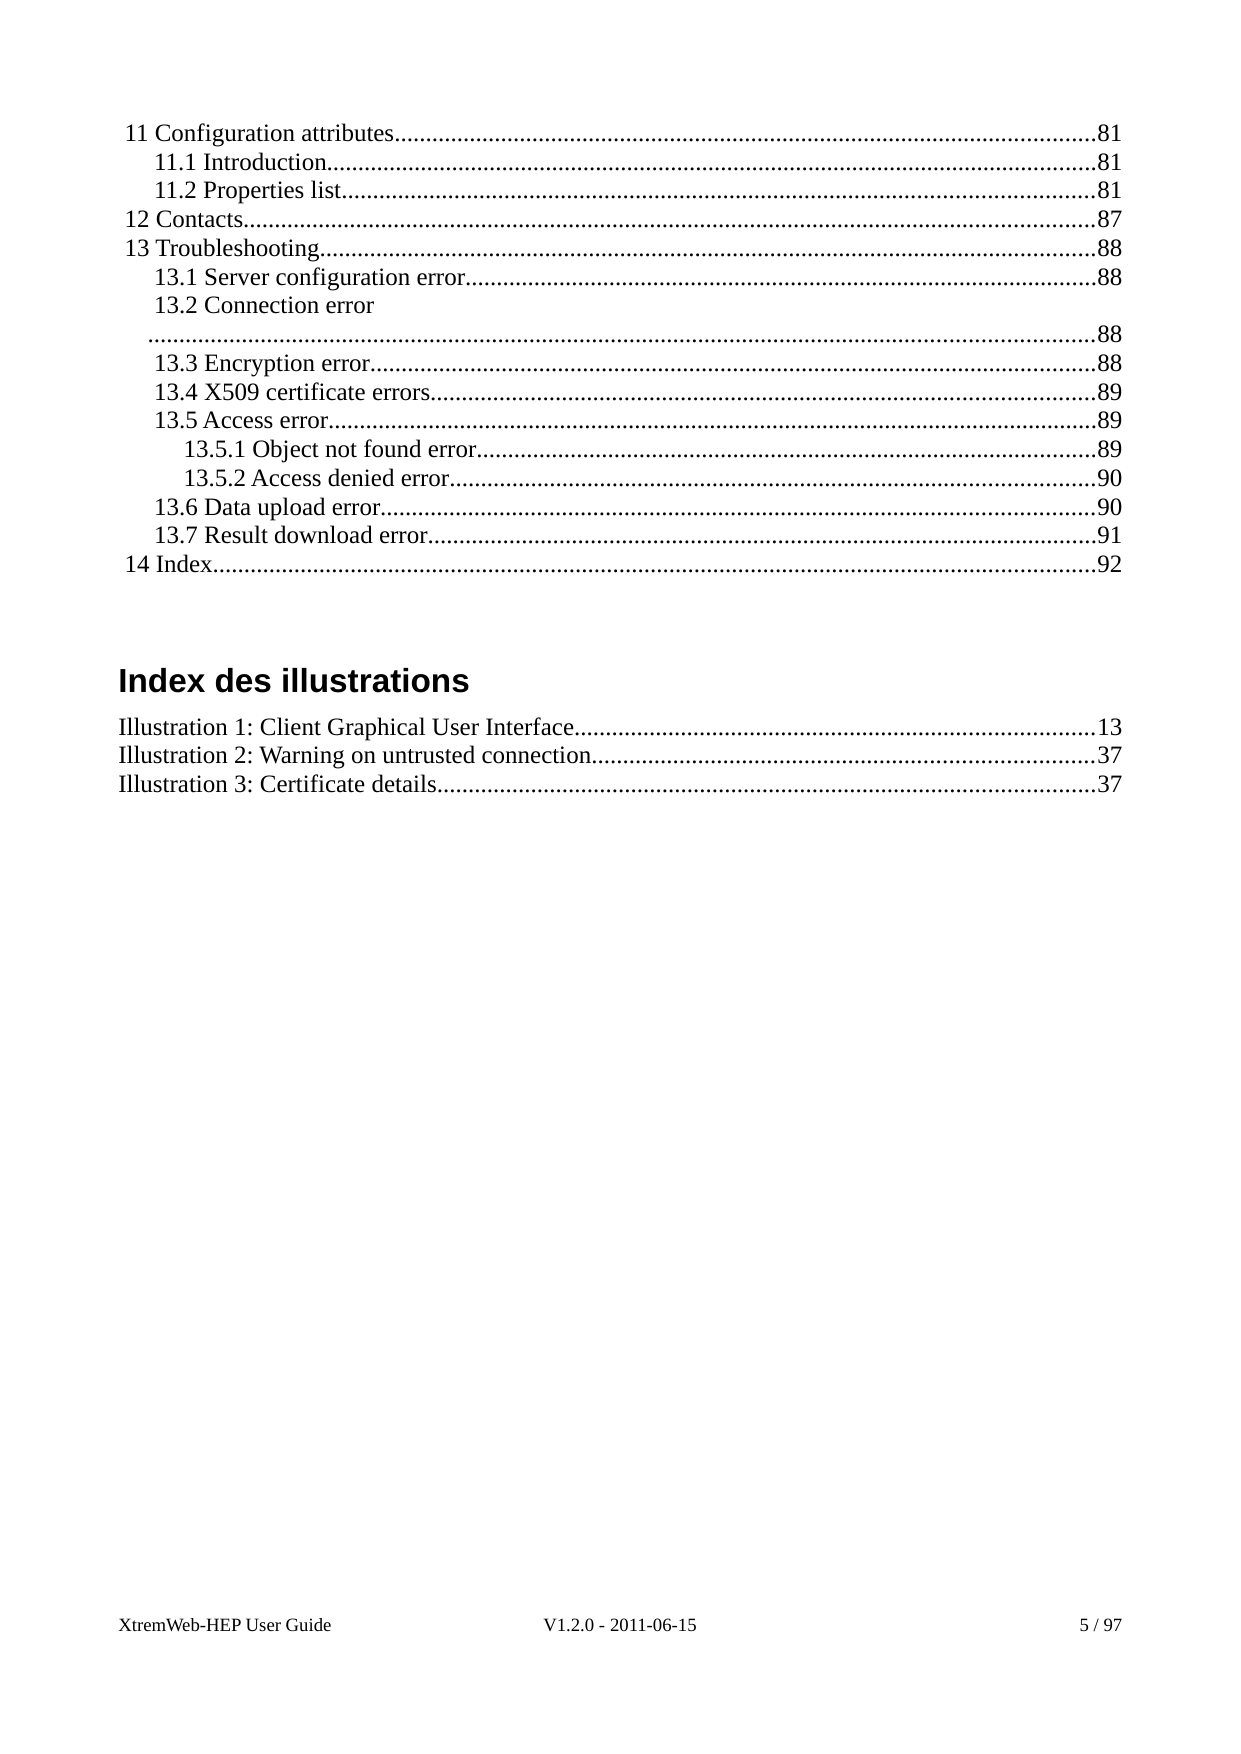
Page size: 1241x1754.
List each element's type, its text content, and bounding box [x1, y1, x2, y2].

text 13.7 Result download error 91 [148, 521, 1122, 549]
text Illustration 3: Certificate details 37 [118, 769, 1122, 798]
text 11.1 Introduction 81 [148, 147, 1122, 176]
text 14 Index 92 [118, 549, 1122, 578]
text 11.2 Properties list 81 [148, 176, 1122, 204]
text Illustration 1: Client Graphical User Interface 13 [118, 712, 1122, 740]
text 13.5 Access error 89 [148, 406, 1122, 434]
text 13.1 Server configuration error 88 [148, 262, 1122, 291]
text 12 Contacts 87 [118, 204, 1122, 233]
subtitle Index des illustrations [118, 661, 1122, 699]
text 13.6 Data upload error 90 [148, 492, 1122, 521]
text Illustration 2: Warning on untrusted connection 37 [118, 740, 1122, 769]
text 13.3 Encryption error 88 [148, 348, 1122, 377]
text 13.5.1 Object not found error 89 [177, 434, 1122, 463]
text 13 Troubleshooting 88 [118, 233, 1122, 262]
text 13.2 Connection error 88 [148, 291, 1122, 348]
text 13.5.2 Access denied error 90 [177, 463, 1122, 492]
text 11 Configuration attributes 81 [118, 118, 1122, 147]
text 13.4 X509 certificate errors 89 [148, 377, 1122, 406]
